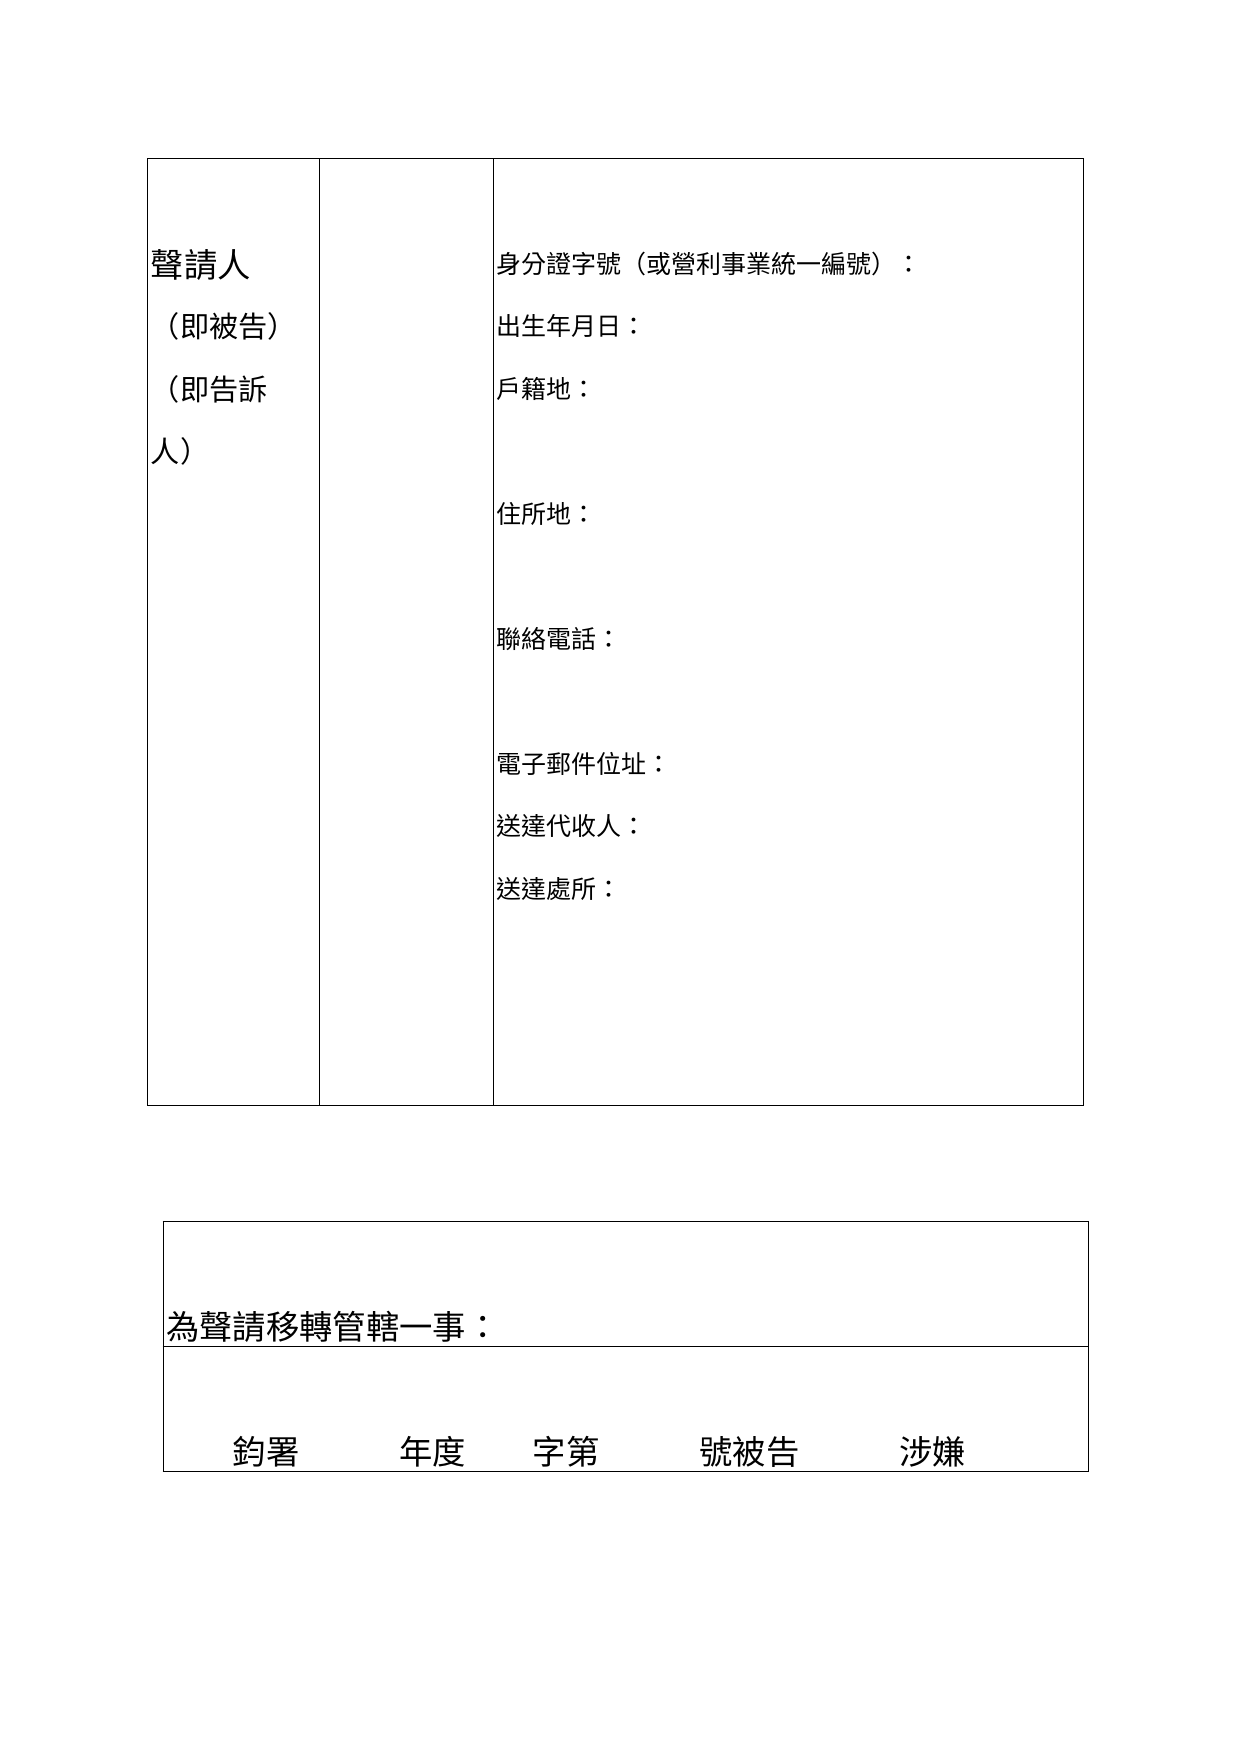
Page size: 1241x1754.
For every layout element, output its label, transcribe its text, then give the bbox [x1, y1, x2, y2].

table_cell [320, 159, 493, 1105]
table_cell 鈞署 年度 字第 號被告 涉嫌 [164, 1347, 1088, 1471]
table_header 為聲請移轉管轄一事： [164, 1222, 1088, 1346]
table_cell 身分證字號（或營利事業統一編號）： 出生年月日： 戶籍地： 住所地： 聯絡電話： 電子郵件位址： 送達代收人： 送達處所： [494, 159, 1083, 1105]
table_cell 聲請人 （即被告） （即告訴人） [148, 159, 319, 1105]
